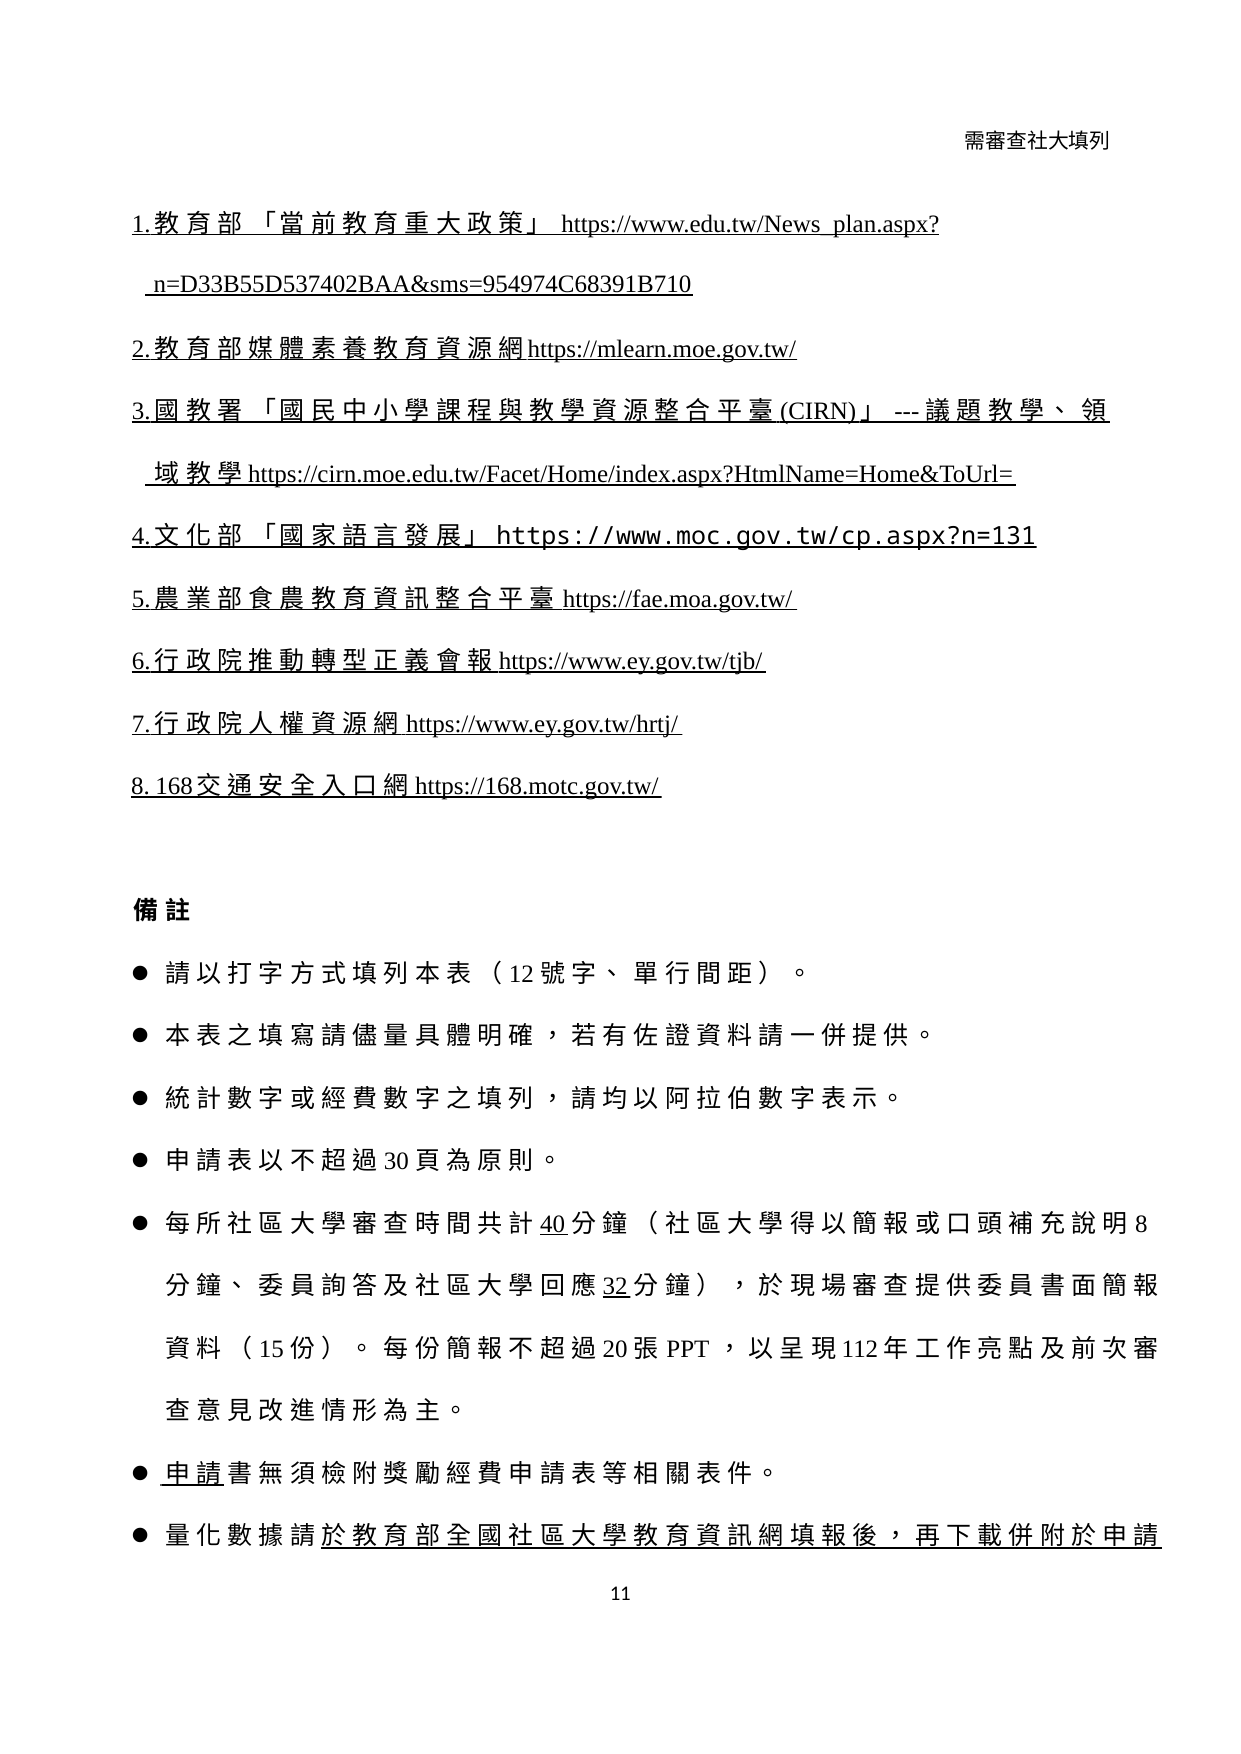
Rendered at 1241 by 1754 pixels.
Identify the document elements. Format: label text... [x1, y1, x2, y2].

text 7.行政院人權資源網https://www.ey.gov.tw/hrtj/ [116, 680, 1110, 742]
list 本表之填寫請儘量具體明確，若有佐證資料請一併提供。 [116, 992, 1178, 1055]
list 統計數字或經費數字之填列，請均以阿拉伯數字表示。 [116, 1055, 1178, 1117]
text 6.行政院推動轉型正義會報https://www.ey.gov.tw/tjb/ [116, 617, 1110, 680]
text 備註 [116, 867, 1110, 930]
text 1.教育部「當前教育重大政策」https://www.edu.tw/News_plan.aspx?n=D33B55D537402BAA&sms=954974C68391B710 [116, 180, 1110, 305]
text 8. 168交通安全入口網https://168.motc.gov.tw/ [116, 742, 1110, 805]
text 3.國教署「國民中小學課程與教學資源整合平臺(CIRN)」---議題教學、領域教學https://cirn.moe.edu.tw/Facet/Home/index.aspx?HtmlName=Home&ToUrl= [116, 367, 1110, 492]
list 每所社區大學審查時間共計40分鐘（社區大學得以簡報或口頭補充說明8分鐘、委員詢答及社區大學回應32分鐘），於現場審查提供委員書面簡報資料（15份）。每份簡報不超過20張PPT，以呈現112年工作亮點及前次審查意見改進情形為主。 [116, 1180, 1178, 1430]
list 申請書無須檢附獎勵經費申請表等相關表件。 [116, 1430, 1178, 1492]
text 4.文化部「國家語言發展」https://www.moc.gov.tw/cp.aspx?n=131 [116, 492, 1110, 555]
list 量化數據請於教育部全國社區大學教育資訊網填報後，再下載併附於申請 [116, 1492, 1178, 1555]
list 請以打字方式填列本表（12號字、單行間距）。 [116, 930, 1178, 992]
text 5.農業部食農教育資訊整合平臺https://fae.moa.gov.tw/ [116, 555, 1110, 617]
list 申請表以不超過30頁為原則。 [116, 1117, 1178, 1180]
text 2.教育部媒體素養教育資源網https://mlearn.moe.gov.tw/ [116, 305, 1110, 367]
